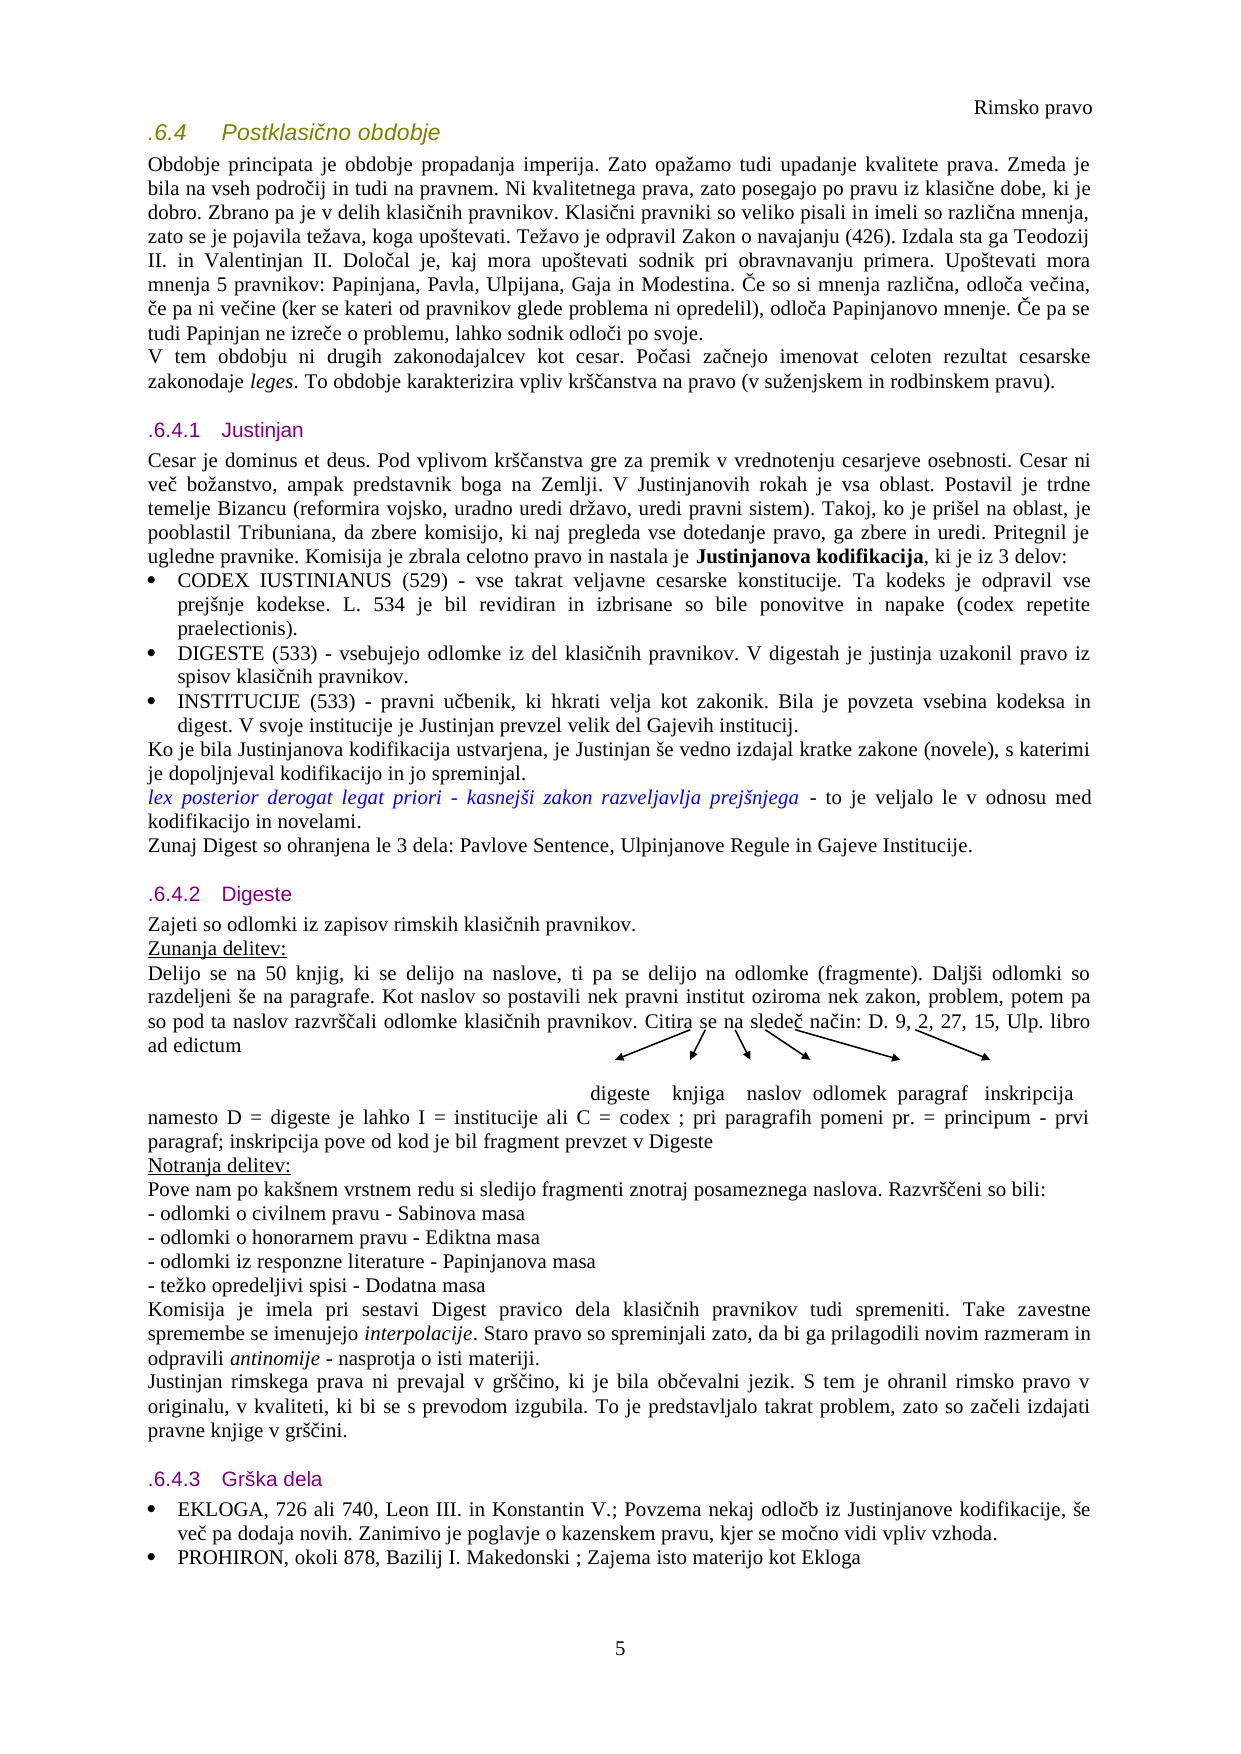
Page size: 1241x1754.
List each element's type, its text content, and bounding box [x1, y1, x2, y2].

text lex posterior derogat legat priori - kasnejši zakon razveljavlja prejšnjega - to je veljalo le v odnosu med kodifikacijo in novelami. [148, 785, 1092, 833]
text Delijo se na 50 knjig, ki se delijo na naslove, ti pa se delijo na odlomke (fragmente). Daljši odlomki so razdeljeni še na paragrafe. Kot naslov so postavili nek pravni institut oziroma nek zakon, problem, potem pa so pod ta naslov razvrščali odlomke klasičnih pravnikov. Citira se na sledeč način: D. 9, 2, 27, 15, Ulp. libro ad edictum [148, 960, 1092, 1057]
text - odlomki o civilnem pravu - Sabinova masa [148, 1201, 1092, 1225]
subtitle Postklasično obdobje [148, 118, 1092, 146]
subtitle Digeste [148, 882, 1092, 906]
text - odlomki iz responzne literature - Papinjanova masa [148, 1249, 1092, 1273]
text Ko je bila Justinjanova kodifikacija ustvarjena, je Justinjan še vedno izdajal kratke zakone (novele), s katerimi je dopoljnjeval kodifikacijo in jo spreminjal. [148, 737, 1092, 785]
subtitle Justinjan [148, 417, 1092, 442]
text Zunanja delitev: [148, 936, 1092, 960]
text V tem obdobju ni drugih zakonodajalcev kot cesar. Počasi začnejo imenovat celoten rezultat cesarske zakonodaje leges. To obdobje karakterizira vpliv krščanstva na pravo (v suženjskem in rodbinskem pravu). [148, 344, 1092, 392]
text Cesar je dominus et deus. Pod vplivom krščanstva gre za premik v vrednotenju cesarjeve osebnosti. Cesar ni več božanstvo, ampak predstavnik boga na Zemlji. V Justinjanovih rokah je vsa oblast. Postavil je trdne temelje Bizancu (reformira vojsko, uradno uredi državo, uredi pravni sistem). Takoj, ko je prišel na oblast, je pooblastil Tribuniana, da zbere komisijo, ki naj pregleda vse dotedanje pravo, ga zbere in uredi. Pritegnil je ugledne pravnike. Komisija je zbrala celotno pravo in nastala je Justinjanova kodifikacija, ki je iz 3 delov: [148, 448, 1092, 568]
list INSTITUCIJE (533) - pravni učbenik, ki hkrati velja kot zakonik. Bila je povzeta vsebina kodeksa in digest. V svoje institucije je Justinjan prevzel velik del Gajevih institucij. [148, 688, 1092, 737]
text Justinjan rimskega prava ni prevajal v grščino, ki je bila občevalni jezik. S tem je ohranil rimsko pravo v originalu, v kvaliteti, ki bi se s prevodom izgubila. To je predstavljalo takrat problem, zato so začeli izdajati pravne knjige v grščini. [148, 1369, 1092, 1442]
list DIGESTE (533) - vsebujejo odlomke iz del klasičnih pravnikov. V digestah je justinja uzakonil pravo iz spisov klasičnih pravnikov. [148, 640, 1092, 688]
text digeste knjiga naslov odlomek paragraf inskripcija [148, 1081, 1092, 1105]
text Zunaj Digest so ohranjena le 3 dela: Pavlove Sentence, Ulpinjanove Regule in Gajeve Institucije. [148, 833, 1092, 857]
text namesto D = digeste je lahko I = institucije ali C = codex ; pri paragrafih pomeni pr. = principum - prvi paragraf; inskripcija pove od kod je bil fragment prevzet v Digeste [148, 1105, 1092, 1153]
text - težko opredeljivi spisi - Dodatna masa [148, 1273, 1092, 1297]
text Komisija je imela pri sestavi Digest pravico dela klasičnih pravnikov tudi spremeniti. Take zavestne spremembe se imenujejo interpolacije. Staro pravo so spreminjali zato, da bi ga prilagodili novim razmeram in odpravili antinomije - nasprotja o isti materiji. [148, 1297, 1092, 1369]
text Notranja delitev: [148, 1153, 1092, 1177]
text Obdobje principata je obdobje propadanja imperija. Zato opažamo tudi upadanje kvalitete prava. Zmeda je bila na vseh področij in tudi na pravnem. Ni kvalitetnega prava, zato posegajo po pravu iz klasične dobe, ki je dobro. Zbrano pa je v delih klasičnih pravnikov. Klasični pravniki so veliko pisali in imeli so različna mnenja, zato se je pojavila težava, koga upoštevati. Težavo je odpravil Zakon o navajanju (426). Izdala sta ga Teodozij II. in Valentinjan II. Določal je, kaj mora upoštevati sodnik pri obravnavanju primera. Upoštevati mora mnenja 5 pravnikov: Papinjana, Pavla, Ulpijana, Gaja in Modestina. Če so si mnenja različna, odloča večina, če pa ni večine (ker se kateri od pravnikov glede problema ni opredelil), odloča Papinjanovo mnenje. Če pa se tudi Papinjan ne izreče o problemu, lahko sodnik odloči po svoje. [148, 152, 1092, 344]
text - odlomki o honorarnem pravu - Ediktna masa [148, 1225, 1092, 1249]
text Zajeti so odlomki iz zapisov rimskih klasičnih pravnikov. [148, 912, 1092, 936]
list EKLOGA, 726 ali 740, Leon III. in Konstantin V.; Povzema nekaj odločb iz Justinjanove kodifikacije, še več pa dodaja novih. Zanimivo je poglavje o kazenskem pravu, kjer se močno vidi vpliv vzhoda. [148, 1497, 1092, 1545]
list CODEX IUSTINIANUS (529) - vse takrat veljavne cesarske konstitucije. Ta kodeks je odpravil vse prejšnje kodekse. L. 534 je bil revidiran in izbrisane so bile ponovitve in napake (codex repetite praelectionis). [148, 568, 1092, 640]
text Pove nam po kakšnem vrstnem redu si sledijo fragmenti znotraj posameznega naslova. Razvrščeni so bili: [148, 1177, 1092, 1201]
list PROHIRON, okoli 878, Bazilij I. Makedonski ; Zajema isto materijo kot Ekloga [148, 1545, 1092, 1569]
subtitle Grška dela [148, 1467, 1092, 1491]
